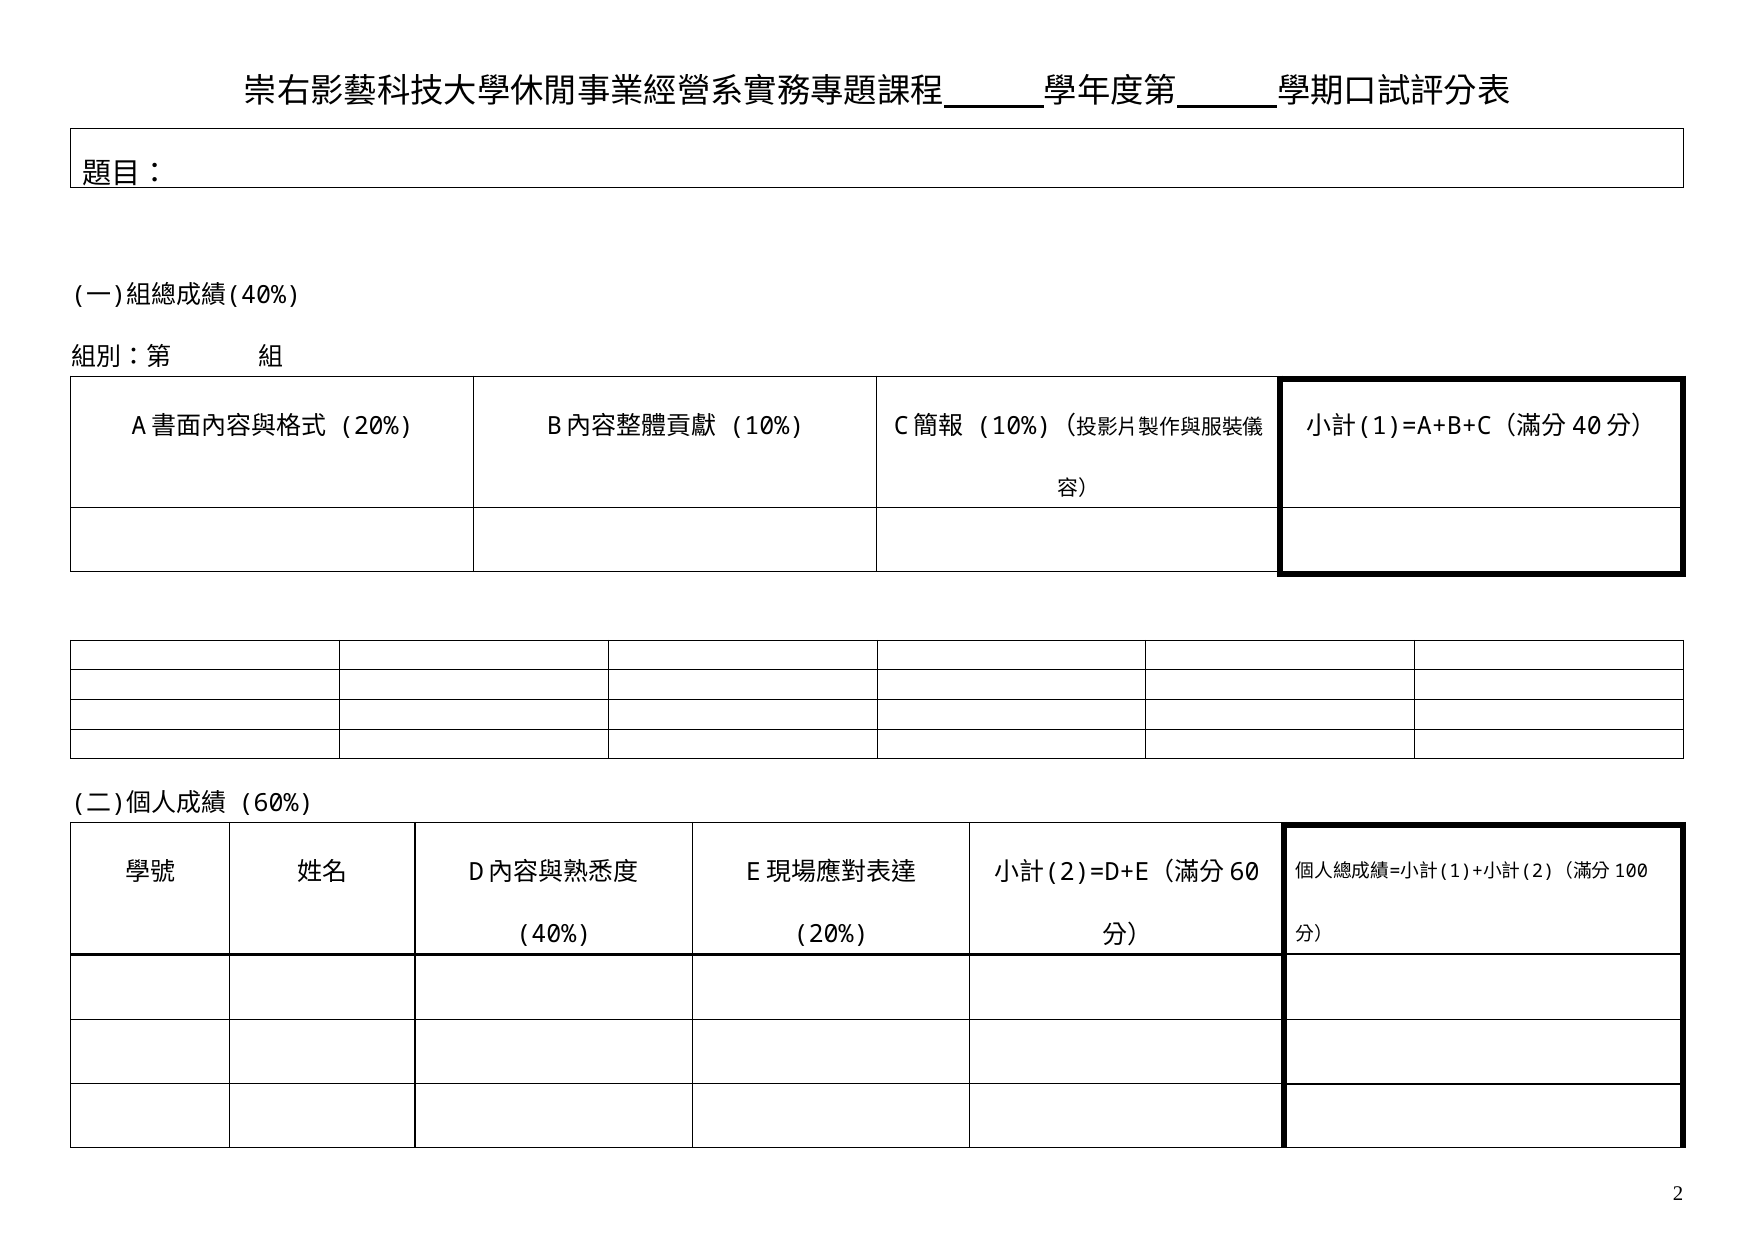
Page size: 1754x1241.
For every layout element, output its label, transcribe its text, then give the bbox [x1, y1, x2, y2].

table_cell [693, 1020, 969, 1083]
table_cell 10~9 [340, 700, 608, 728]
text (二)個人成績 (60%) [71, 759, 1683, 822]
table_cell [1287, 955, 1680, 1019]
table_header E現場應對表達 (20%) [693, 823, 969, 953]
table_header 優 [340, 641, 608, 669]
table_cell 書面內容與格式(20%) [71, 670, 339, 699]
table_cell 16~14 [878, 670, 1145, 699]
table_header 小計(1)=A+B+C（滿分40分） [1283, 382, 1680, 507]
table_cell 9~8 [609, 700, 877, 728]
table_header 佳 [609, 641, 877, 669]
table_cell [693, 1084, 969, 1147]
table_cell [416, 956, 692, 1019]
table_header 姓名 [230, 823, 414, 953]
table_cell [416, 1084, 692, 1147]
table_cell 10 [1415, 670, 1683, 699]
table_cell [474, 508, 876, 571]
table_cell [1287, 1020, 1680, 1083]
table_cell [71, 1084, 229, 1147]
table_cell [693, 956, 969, 1019]
table_cell [230, 1020, 414, 1083]
table_cell [970, 1020, 1281, 1083]
table_header 劣 [1415, 641, 1683, 669]
table_cell [970, 956, 1281, 1019]
table_header C簡報 (10%)（投影片製作與服裝儀容） [877, 377, 1277, 507]
table_header B內容整體貢獻 (10%) [474, 377, 876, 507]
table_header 小計(2)=D+E（滿分60分） [970, 823, 1281, 953]
table_cell 7~6 [1146, 700, 1414, 728]
table_cell [71, 508, 473, 571]
table_cell [230, 956, 414, 1019]
table_cell 18~16 [609, 670, 877, 699]
table_cell 5 [1415, 700, 1683, 728]
table_cell 簡 報(10%) [71, 730, 339, 758]
table_cell [71, 956, 229, 1019]
table_header 學號 [71, 823, 229, 953]
table_cell 14~12 [1146, 670, 1414, 699]
text 崇右影藝科技大學休閒事業經營系實務專題課程 學年度第 學期口試評分表 [71, 47, 1683, 109]
table_cell [416, 1020, 692, 1083]
table_cell 8~7 [878, 700, 1145, 728]
table_cell 7~6 [1146, 730, 1414, 758]
table_cell 8~7 [878, 730, 1145, 758]
table_header 題目： [71, 129, 1683, 187]
table_cell [970, 1084, 1281, 1147]
table_cell 5 [1415, 730, 1683, 758]
table_header 尚可 [1146, 641, 1414, 669]
table_cell [1283, 508, 1680, 571]
table_cell 20~18 [340, 670, 608, 699]
table_cell [877, 508, 1277, 571]
table_cell 內容整體貢獻(10%) [71, 700, 339, 728]
table_cell [1287, 1085, 1680, 1147]
table_cell [230, 1084, 414, 1147]
table_header 可 [878, 641, 1145, 669]
table_header 個人總成績=小計(1)+小計(2)（滿分100分） [1287, 828, 1680, 953]
table_header 項目 [71, 641, 339, 669]
table_cell 9~8 [609, 730, 877, 758]
table_cell 10~9 [340, 730, 608, 758]
table_header A書面內容與格式 (20%) [71, 377, 473, 507]
table_cell [71, 1020, 229, 1083]
text (一)組總成績(40%) 組別：第 組 [71, 251, 1683, 376]
table_header D內容與熟悉度 (40%) [416, 823, 692, 953]
